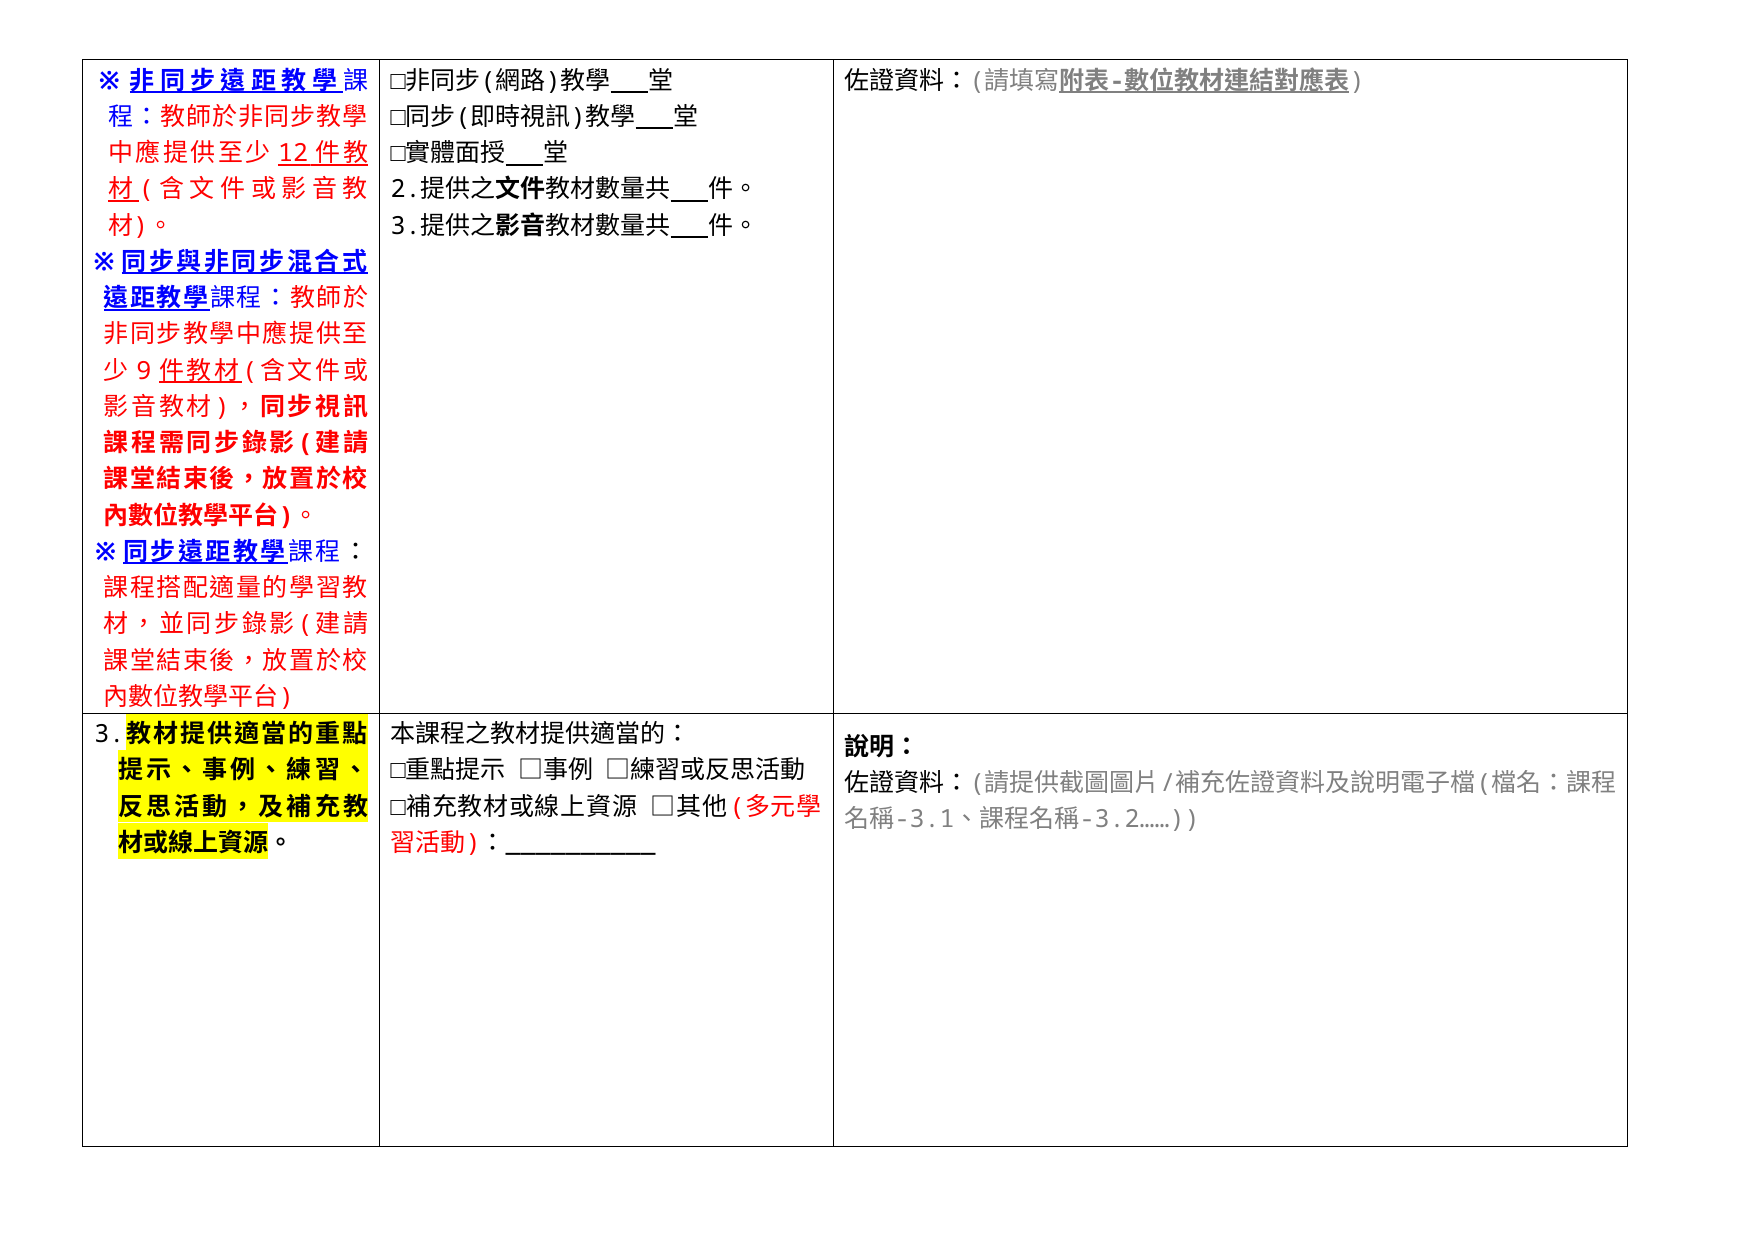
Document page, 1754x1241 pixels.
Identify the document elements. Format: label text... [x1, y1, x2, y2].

table_cell [1628, 59, 1638, 713]
table_cell 3.教材提供適當的重點提示、事例、練習、反思活動，及補充教材或線上資源。 [83, 714, 379, 1146]
table_cell ※非同步遠距教學課程：教師於非同步教學中應提供至少12件教材(含文件或影音教材)。 ※同步與非同步混合式遠距教學課程：教師於非同步教學中應提供至少9件教材(含文件或影音教材)，同步視訊課程需同步錄影(建請課堂結束後，放置於校內數位教學平台)。 ※同步遠距教學課程：課程搭配適量的學習教材，並同步錄影(建請課堂結束後，放置於校內數位教學平台) [83, 60, 379, 713]
table_cell [1639, 59, 1643, 713]
table_cell [1639, 713, 1643, 1146]
table_cell 佐證資料：(請填寫附表-數位教材連結對應表) [834, 60, 1627, 713]
table_cell □非同步(網路)教學 堂 □同步(即時視訊)教學 堂 □實體面授 堂 2.提供之文件教材數量共 件。 3.提供之影音教材數量共 件。 [380, 60, 833, 713]
table_cell 說明： 佐證資料：(請提供截圖圖片/補充佐證資料及說明電子檔(檔名：課程名稱-3.1、課程名稱-3.2……)) [834, 714, 1627, 1146]
table_cell 本課程之教材提供適當的： □重點提示 □事例 □練習或反思活動 □補充教材或線上資源 □其他(多元學習活動)：__________ [380, 714, 833, 1146]
table_cell [1628, 713, 1638, 1146]
